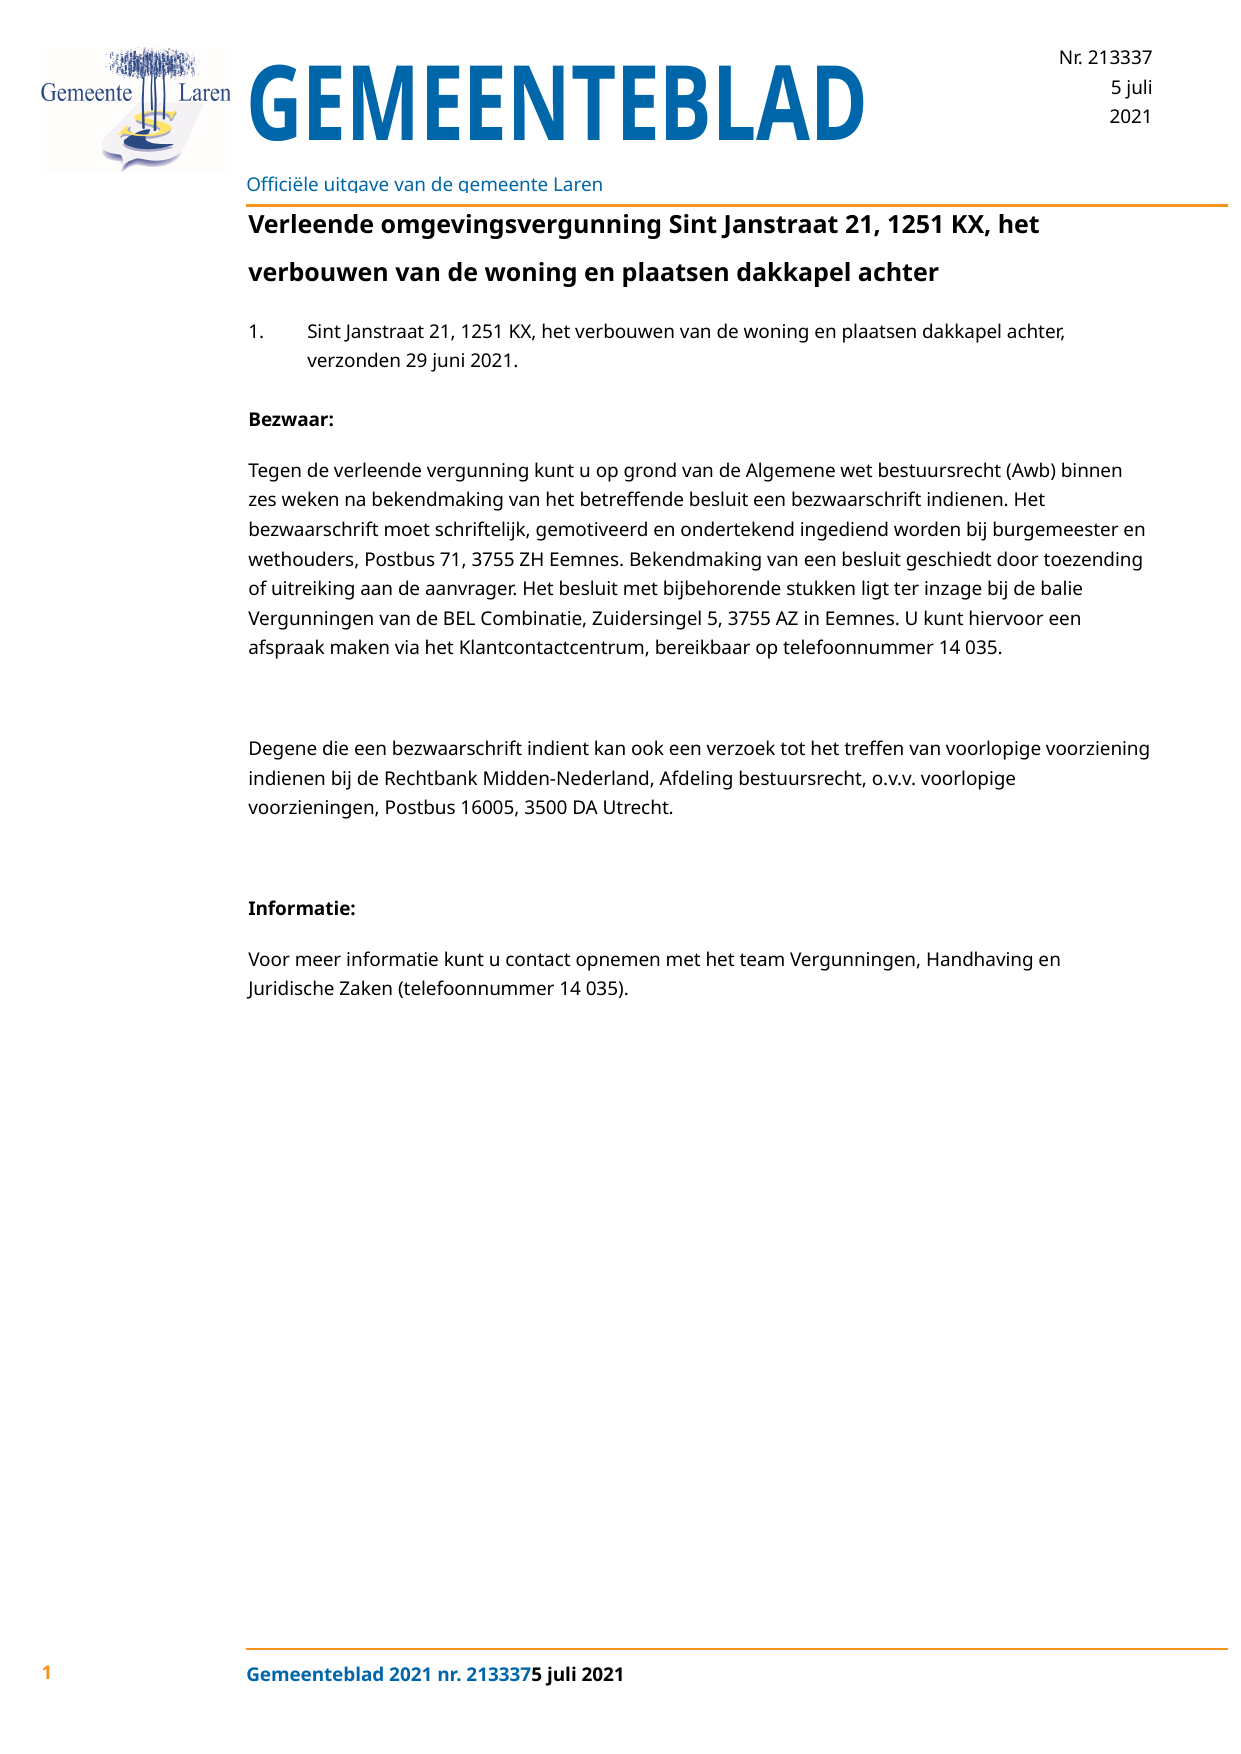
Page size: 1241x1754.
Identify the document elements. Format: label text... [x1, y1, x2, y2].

list Sint Janstraat 21, 1251 KX, het verbouwen van de woning en plaatsen dakkapel achter, verzonden 29 juni 2021. [248, 318, 1152, 373]
text Voor meer informatie kunt u contact opnemen met het team Vergunningen, Handhaving en Juridische Zaken (telefoonnummer 14 035). [248, 946, 1152, 1001]
text Informatie: [248, 895, 1152, 921]
text Bezwaar: [248, 407, 1152, 432]
text Tegen de verleende vergunning kunt u op grond van de Algemene wet bestuursrecht (Awb) binnen zes weken na bekendmaking van het betreffende besluit een bezwaarschrift indienen. Het bezwaarschrift moet schriftelijk, gemotiveerd en ondertekend ingediend worden bij burgemeester en wethouders, Postbus 71, 3755 ZH Eemnes. Bekendmaking van een besluit geschiedt door toezending of uitreiking aan de aanvrager. Het besluit met bijbehorende stukken ligt ter inzage bij de balie Vergunningen van de BEL Combinatie, Zuidersingel 5, 3755 AZ in Eemnes. U kunt hiervoor een afspraak maken via het Klantcontactcentrum, bereikbaar op telefoonnummer 14 035. [248, 457, 1152, 660]
text Degene die een bezwaarschrift indient kan ook een verzoek tot het treffen van voorlopige voorziening indienen bij de Rechtbank Midden-Nederland, Afdeling bestuursrecht, o.v.v. voorlopige voorzieningen, Postbus 16005, 3500 DA Utrecht. [248, 735, 1152, 820]
text Verleende omgevingsvergunning Sint Janstraat 21, 1251 KX, het verbouwen van de woning en plaatsen dakkapel achter [248, 207, 1152, 288]
picture [41, 47, 231, 172]
